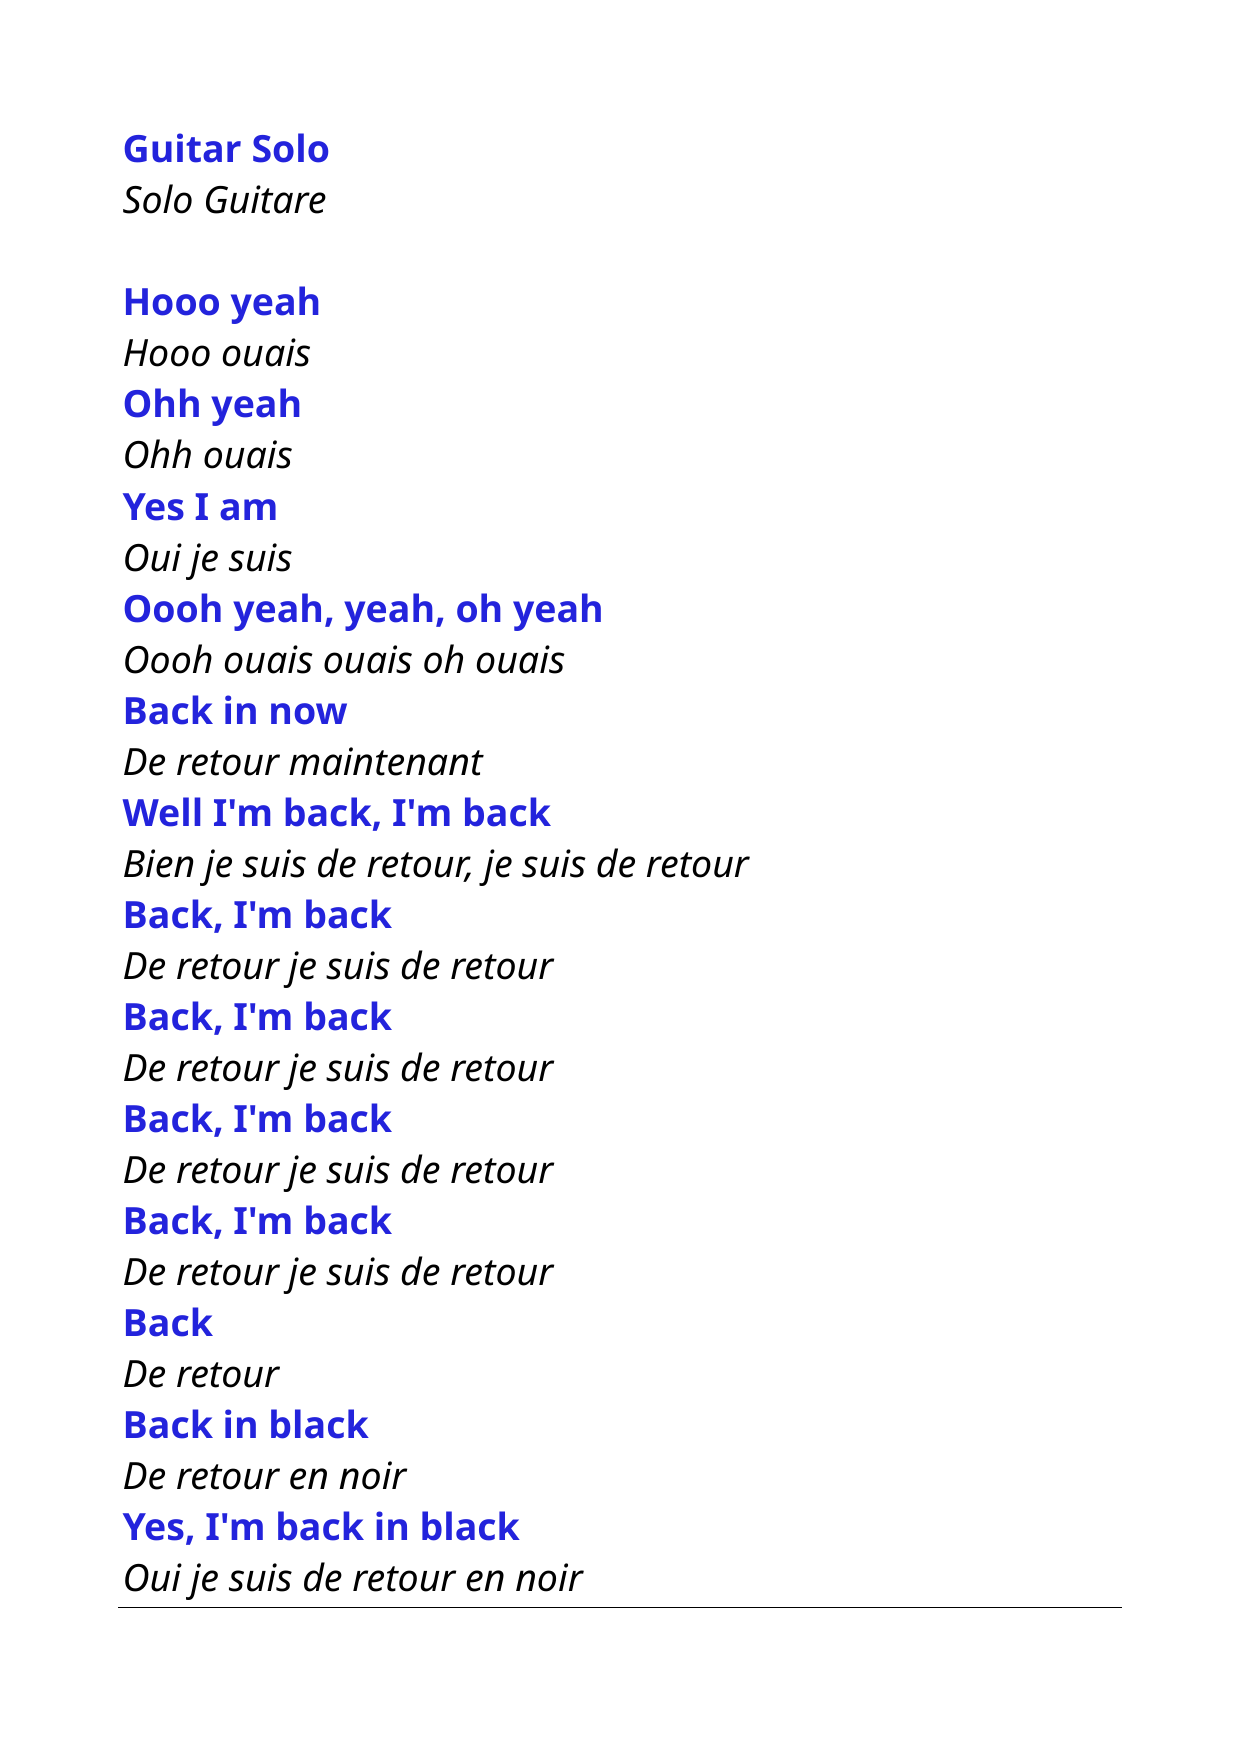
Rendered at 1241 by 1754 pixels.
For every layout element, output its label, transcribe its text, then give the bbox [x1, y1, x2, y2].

text Guitar Solo Solo Guitare Hooo yeah Hooo ouais Ohh yeah Ohh ouais Yes I am Oui je suis Oooh yeah, yeah, oh yeah Oooh ouais ouais oh ouais Back in now De retour maintenant Well I'm back, I'm back Bien je suis de retour, je suis de retour Back, I'm back De retour je suis de retour Back, I'm back De retour je suis de retour Back, I'm back De retour je suis de retour Back, I'm back De retour je suis de retour Back De retour Back in black De retour en noir Yes, I'm back in black Oui je suis de retour en noir [118, 118, 1122, 1607]
